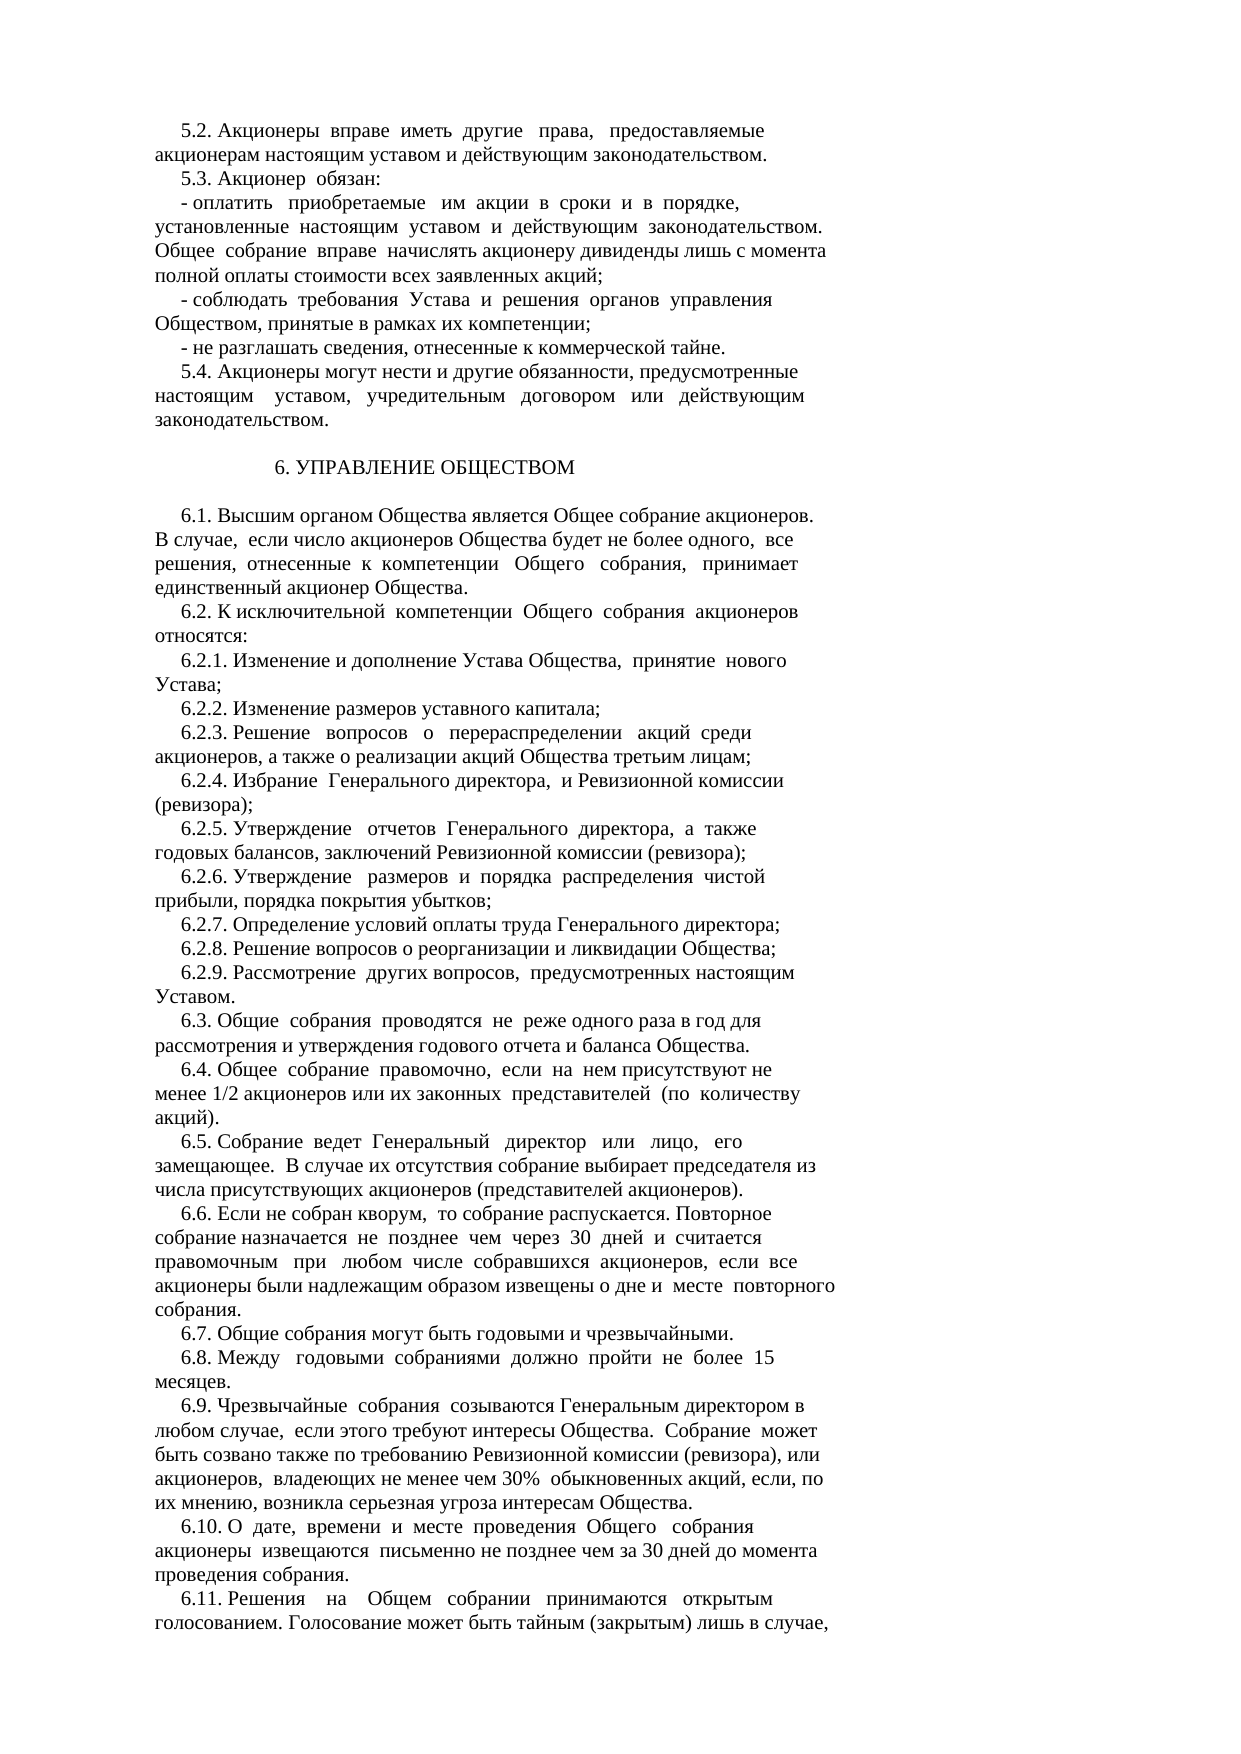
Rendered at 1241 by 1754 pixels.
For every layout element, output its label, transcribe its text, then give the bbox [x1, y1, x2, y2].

text 6. УПРАВЛЕНИЕ ОБЩЕСТВОМ [118, 455, 1122, 479]
text менее 1/2 акционеров или их законных представителей (по количеству [118, 1081, 1122, 1105]
text единственный акционер Общества. [118, 575, 1122, 599]
text акций). [118, 1105, 1122, 1129]
text - не разглашать сведения, отнесенные к коммерческой тайне. [118, 335, 1122, 359]
text 6.2.3. Решение вопросов о перераспределении акций среди [118, 720, 1122, 744]
text законодательством. [118, 407, 1122, 431]
text месяцев. [118, 1369, 1122, 1393]
text - оплатить приобретаемые им акции в сроки и в порядке, [118, 190, 1122, 214]
text 6.11. Решения на Общем собрании принимаются открытым [118, 1586, 1122, 1610]
text 6.2.8. Решение вопросов о реорганизации и ликвидации Общества; [118, 936, 1122, 960]
text 6.2.7. Определение условий оплаты труда Генерального директора; [118, 912, 1122, 936]
text акционеров, а также о реализации акций Общества третьим лицам; [118, 744, 1122, 768]
text настоящим уставом, учредительным договором или действующим [118, 383, 1122, 407]
text собрание назначается не позднее чем через 30 дней и считается [118, 1225, 1122, 1249]
text 5.4. Акционеры могут нести и другие обязанности, предусмотренные [118, 359, 1122, 383]
text 6.8. Между годовыми собраниями должно пройти не более 15 [118, 1345, 1122, 1369]
text полной оплаты стоимости всех заявленных акций; [118, 262, 1122, 287]
text 6.9. Чрезвычайные собрания созываются Генеральным директором в [118, 1393, 1122, 1417]
text относятся: [118, 623, 1122, 647]
text 6.10. О дате, времени и месте проведения Общего собрания [118, 1514, 1122, 1538]
text - соблюдать требования Устава и решения органов управления [118, 287, 1122, 311]
text установленные настоящим уставом и действующим законодательством. [118, 214, 1122, 238]
text прибыли, порядка покрытия убытков; [118, 888, 1122, 912]
text (ревизора); [118, 792, 1122, 816]
text акционеров, владеющих не менее чем 30% обыкновенных акций, если, по [118, 1466, 1122, 1490]
text правомочным при любом числе собравшихся акционеров, если все [118, 1249, 1122, 1273]
text Устава; [118, 672, 1122, 696]
text годовых балансов, заключений Ревизионной комиссии (ревизора); [118, 840, 1122, 864]
text 6.7. Общие собрания могут быть годовыми и чрезвычайными. [118, 1321, 1122, 1345]
text 6.2.1. Изменение и дополнение Устава Общества, принятие нового [118, 647, 1122, 672]
text любом случае, если этого требуют интересы Общества. Собрание может [118, 1417, 1122, 1442]
text 6.2.2. Изменение размеров уставного капитала; [118, 696, 1122, 720]
text Обществом, принятые в рамках их компетенции; [118, 311, 1122, 335]
text акционерам настоящим уставом и действующим законодательством. [118, 142, 1122, 166]
text 6.6. Если не собран кворум, то собрание распускается. Повторное [118, 1201, 1122, 1225]
text замещающее. В случае их отсутствия собрание выбирает председателя из [118, 1153, 1122, 1177]
text рассмотрения и утверждения годового отчета и баланса Общества. [118, 1032, 1122, 1057]
text Общее собрание вправе начислять акционеру дивиденды лишь с момента [118, 238, 1122, 262]
text их мнению, возникла серьезная угроза интересам Общества. [118, 1490, 1122, 1514]
text собрания. [118, 1297, 1122, 1321]
text 6.3. Общие собрания проводятся не реже одного раза в год для [118, 1008, 1122, 1032]
text голосованием. Голосование может быть тайным (закрытым) лишь в случае, [118, 1610, 1122, 1634]
text решения, отнесенные к компетенции Общего собрания, принимает [118, 551, 1122, 575]
text 6.2.6. Утверждение размеров и порядка распределения чистой [118, 864, 1122, 888]
text 6.2. К исключительной компетенции Общего собрания акционеров [118, 599, 1122, 623]
text Уставом. [118, 984, 1122, 1008]
text проведения собрания. [118, 1562, 1122, 1586]
text 6.5. Собрание ведет Генеральный директор или лицо, его [118, 1129, 1122, 1153]
text акционеры извещаются письменно не позднее чем за 30 дней до момента [118, 1538, 1122, 1562]
text В случае, если число акционеров Общества будет не более одного, все [118, 527, 1122, 551]
text числа присутствующих акционеров (представителей акционеров). [118, 1177, 1122, 1201]
text 6.2.5. Утверждение отчетов Генерального директора, а также [118, 816, 1122, 840]
text 6.2.9. Рассмотрение других вопросов, предусмотренных настоящим [118, 960, 1122, 984]
text 6.1. Высшим органом Общества является Общее собрание акционеров. [118, 503, 1122, 527]
text 5.2. Акционеры вправе иметь другие права, предоставляемые [118, 118, 1122, 142]
text 5.3. Акционер обязан: [118, 166, 1122, 190]
text 6.4. Общее собрание правомочно, если на нем присутствуют не [118, 1057, 1122, 1081]
text 6.2.4. Избрание Генерального директора, и Ревизионной комиссии [118, 768, 1122, 792]
text акционеры были надлежащим образом извещены о дне и месте повторного [118, 1273, 1122, 1297]
text быть созвано также по требованию Ревизионной комиссии (ревизора), или [118, 1442, 1122, 1466]
